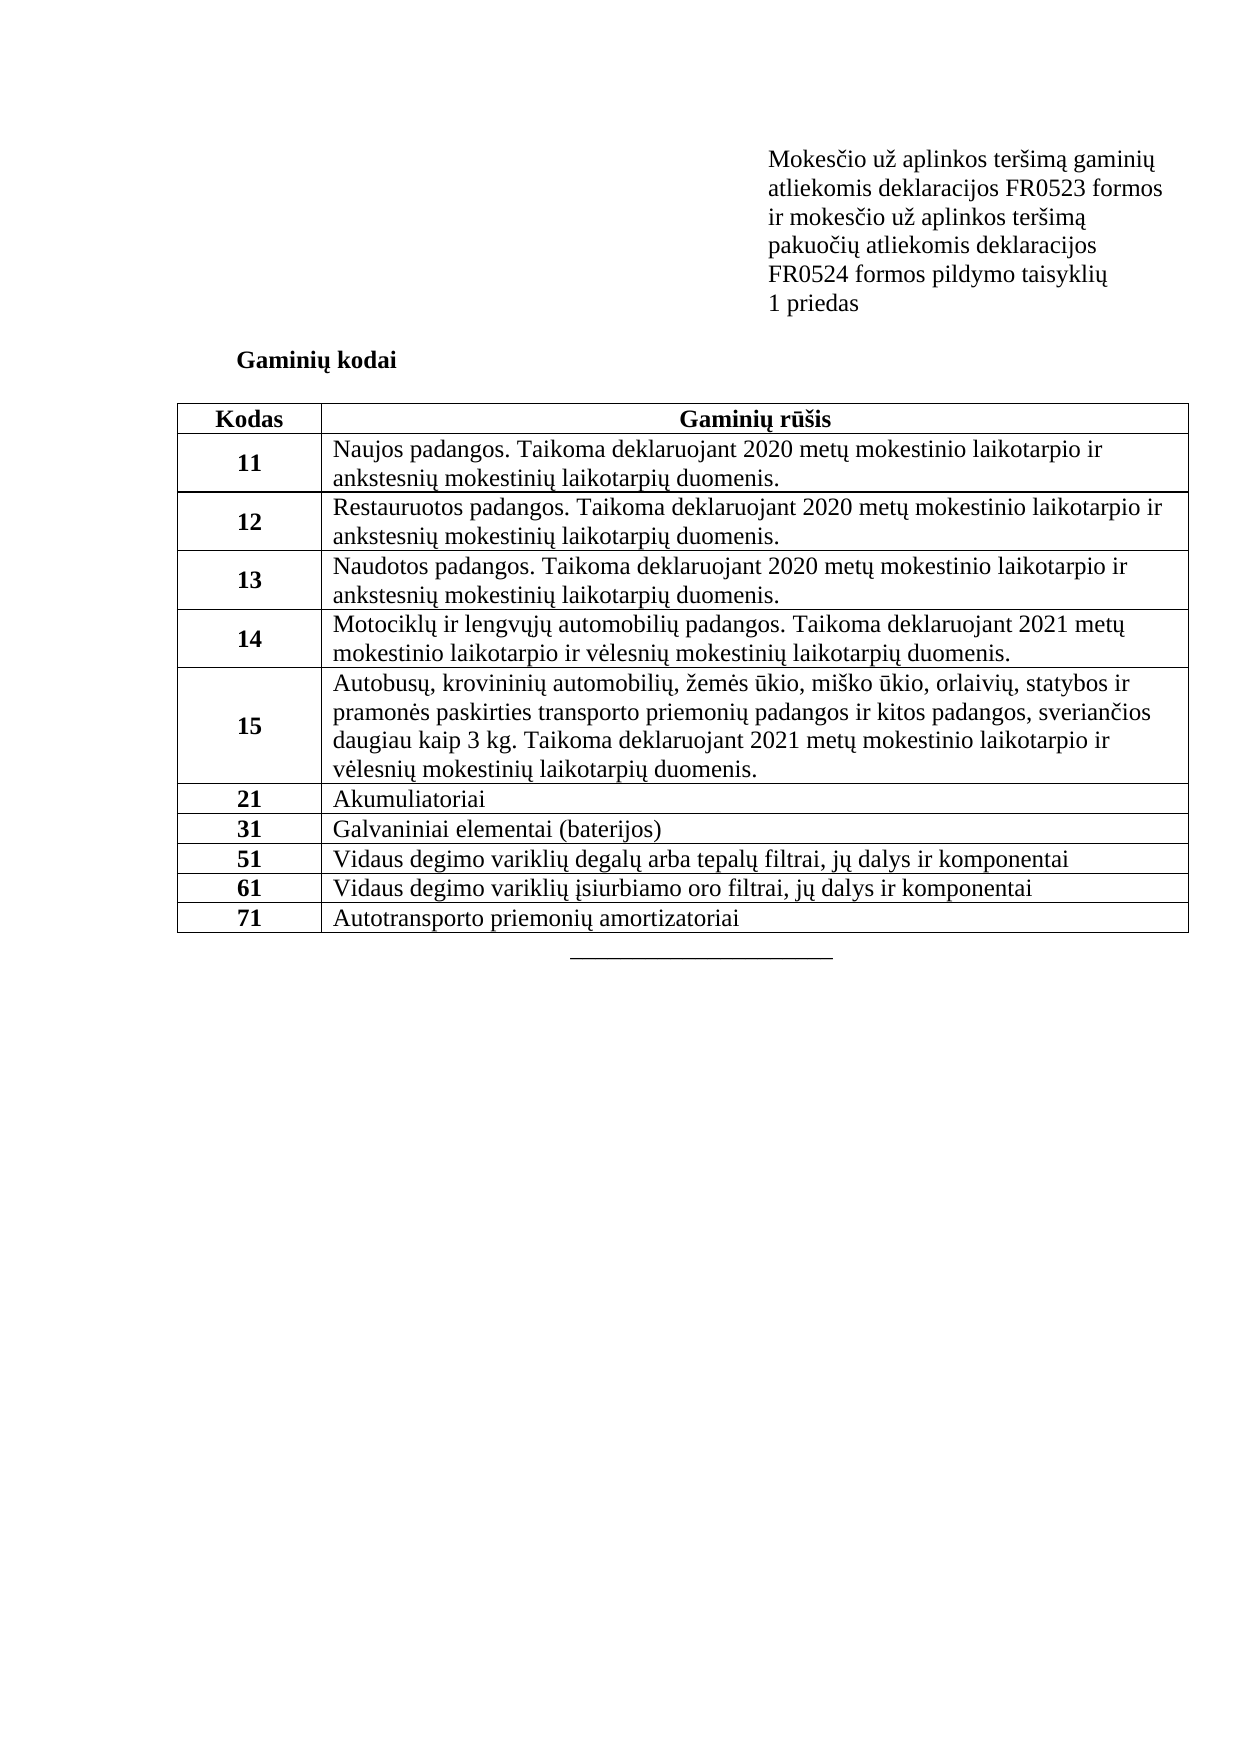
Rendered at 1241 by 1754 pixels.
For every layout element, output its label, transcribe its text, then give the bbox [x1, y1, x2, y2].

table_cell Vidaus degimo variklių įsiurbiamo oro filtrai, jų dalys ir komponentai [322, 874, 1188, 902]
text _____________________ [177, 933, 1166, 962]
table_cell 31 [178, 814, 321, 843]
table_cell Akumuliatoriai [322, 784, 1188, 813]
table_cell 14 [178, 610, 321, 667]
table_cell Motociklų ir lengvųjų automobilių padangos. Taikoma deklaruojant 2021 metų mokestinio laikotarpio ir vėlesnių mokestinių laikotarpių duomenis. [322, 610, 1188, 667]
table_cell 51 [178, 844, 321, 872]
table_cell 71 [178, 903, 321, 932]
table_cell 15 [178, 668, 321, 783]
text Gaminių kodai [177, 346, 1166, 374]
text 1 priedas [768, 288, 1166, 317]
table_cell Naujos padangos. Taikoma deklaruojant 2020 metų mokestinio laikotarpio ir ankstesnių mokestinių laikotarpių duomenis. [322, 434, 1188, 491]
table_cell Restauruotos padangos. Taikoma deklaruojant 2020 metų mokestinio laikotarpio ir ankstesnių mokestinių laikotarpių duomenis. [322, 493, 1188, 550]
table_cell 12 [178, 493, 321, 550]
table_cell 11 [178, 434, 321, 491]
table_cell Autotransporto priemonių amortizatoriai [322, 903, 1188, 932]
text Mokesčio už aplinkos teršimą gaminių atliekomis deklaracijos FR0523 formos ir mokesčio už aplinkos teršimą pakuočių atliekomis deklaracijos FR0524 formos pildymo taisyklių [768, 144, 1166, 288]
table_header Gaminių rūšis [322, 404, 1188, 433]
table_cell Naudotos padangos. Taikoma deklaruojant 2020 metų mokestinio laikotarpio ir ankstesnių mokestinių laikotarpių duomenis. [322, 551, 1188, 608]
table_cell Galvaniniai elementai (baterijos) [322, 814, 1188, 843]
table_cell 21 [178, 784, 321, 813]
table_cell Autobusų, krovininių automobilių, žemės ūkio, miško ūkio, orlaivių, statybos ir pramonės paskirties transporto priemonių padangos ir kitos padangos, sveriančios daugiau kaip 3 kg. Taikoma deklaruojant 2021 metų mokestinio laikotarpio ir vėlesnių mokestinių laikotarpių duomenis. [322, 668, 1188, 783]
table_cell 61 [178, 874, 321, 902]
table_cell Vidaus degimo variklių degalų arba tepalų filtrai, jų dalys ir komponentai [322, 844, 1188, 872]
table_cell 13 [178, 551, 321, 608]
table_header Kodas [178, 404, 321, 433]
